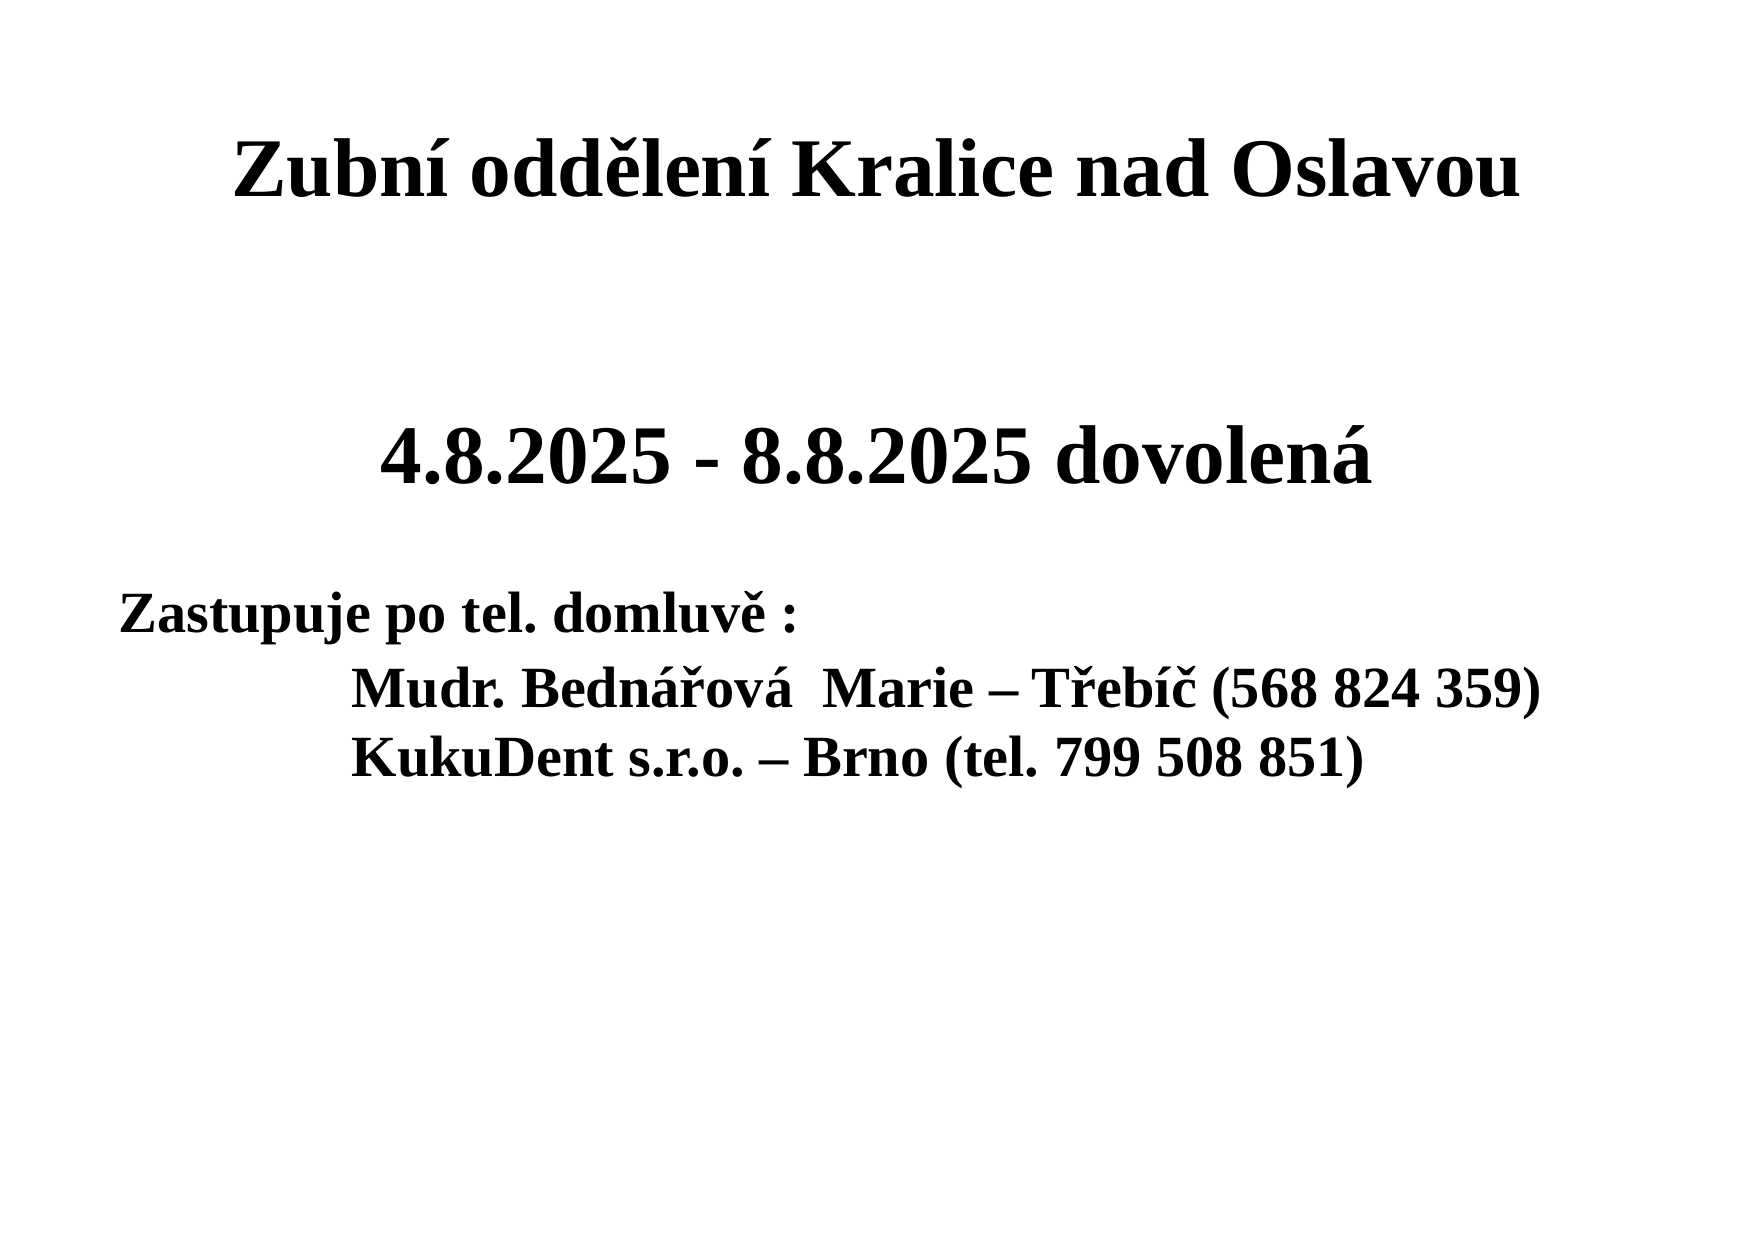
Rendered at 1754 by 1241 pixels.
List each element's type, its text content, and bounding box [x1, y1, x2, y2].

text Zubní oddělení Kralice nad Oslavou [118, 118, 1636, 214]
text KukuDent s.r.o. – Brno (tel. 799 508 851) [118, 722, 1636, 789]
text 4.8.2025 - 8.8.2025 dovolená [118, 406, 1636, 501]
text Zastupuje po tel. domluvě : [118, 578, 1636, 645]
text Mudr. Bednářová Marie – Třebíč (568 824 359) [118, 645, 1636, 722]
